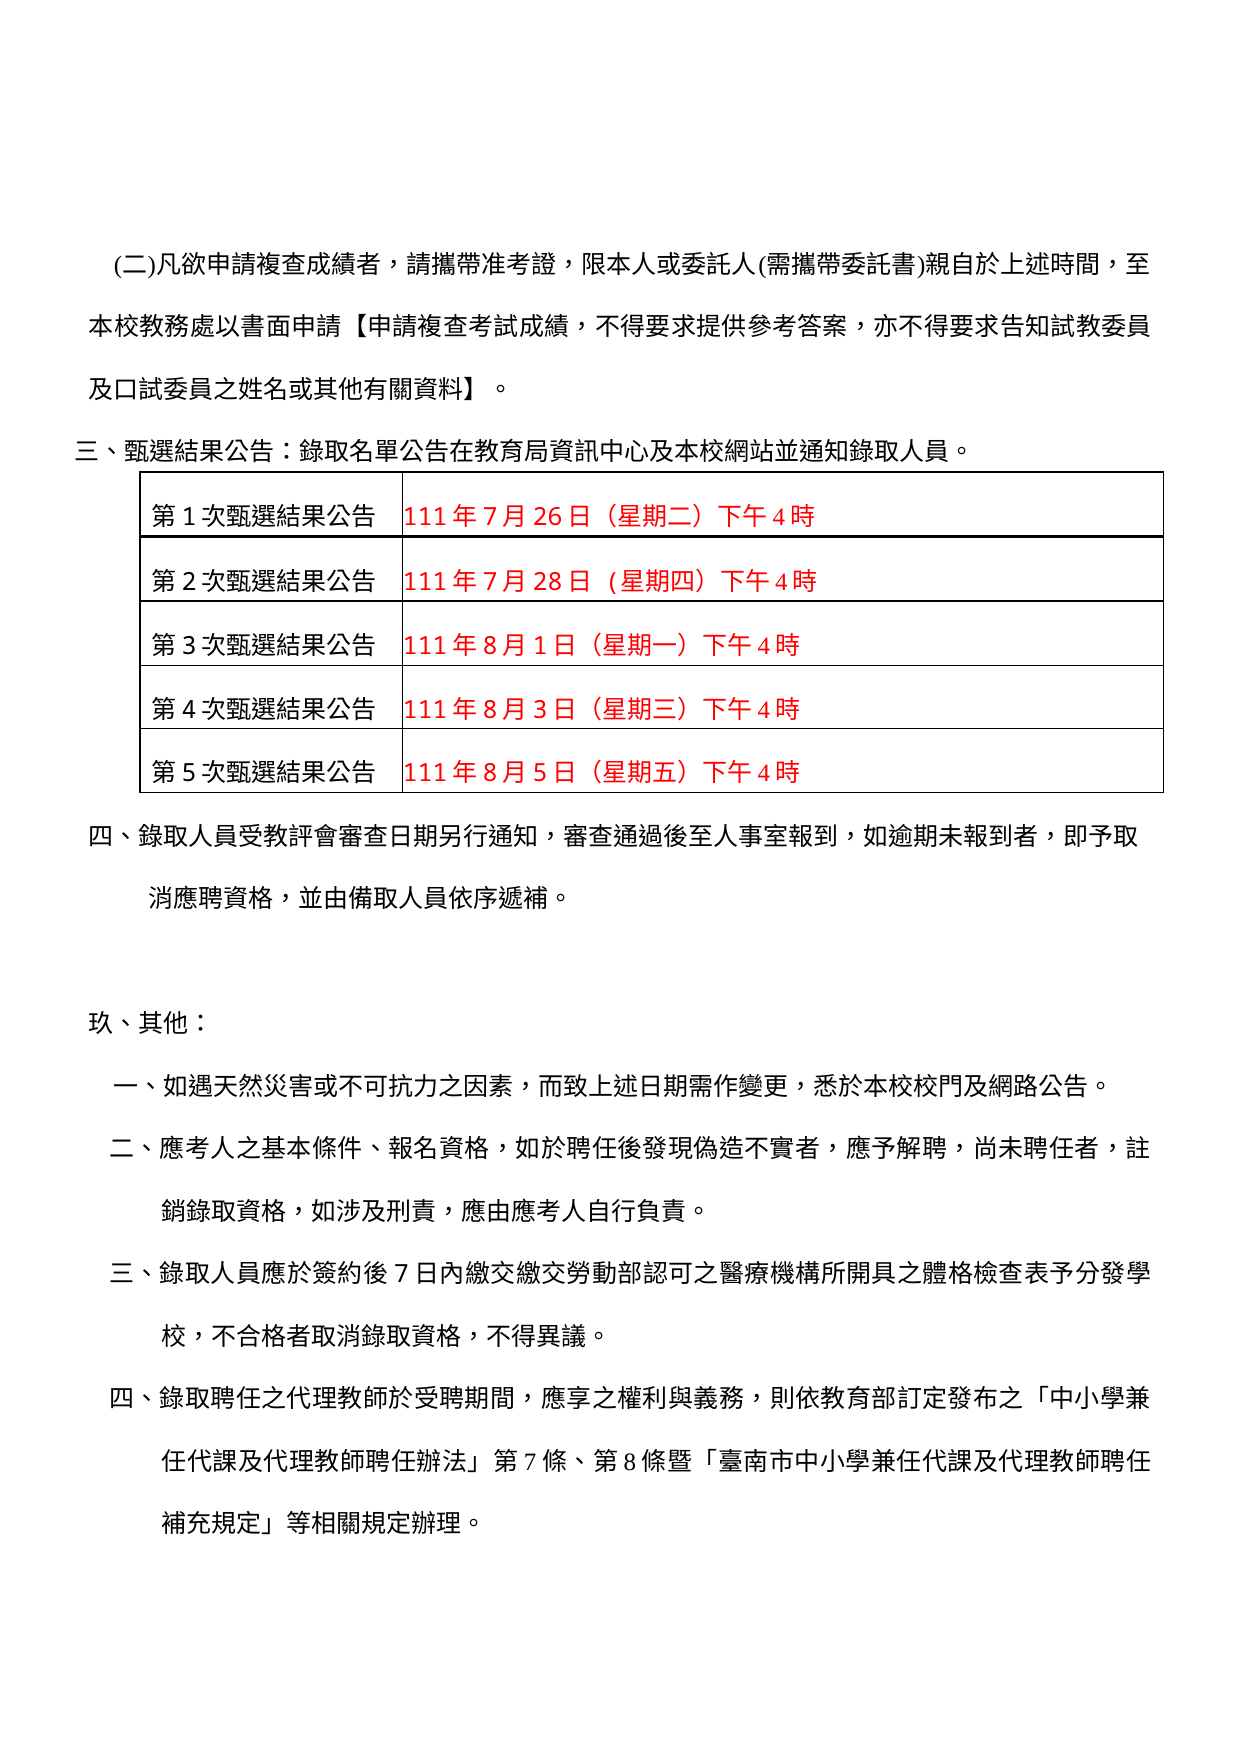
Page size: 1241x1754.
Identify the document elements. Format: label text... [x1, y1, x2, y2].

table_cell 第2次甄選結果公告 [141, 538, 402, 600]
text 四、錄取人員受教評會審查日期另行通知，審查通過後至人事室報到，如逾期未報到者，即予取 [89, 793, 1152, 855]
table_header 第1次甄選結果公告 [141, 473, 402, 535]
text 四、錄取聘任之代理教師於受聘期間，應享之權利與義務，則依教育部訂定發布之「中小學兼任代課及代理教師聘任辦法」第7條、第8條暨「臺南市中小學兼任代課及代理教師聘任補充規定」等相關規定辦理。 [109, 1355, 1152, 1543]
text 三、錄取人員應於簽約後7日內繳交繳交勞動部認可之醫療機構所開具之體格檢查表予分發學校，不合格者取消錄取資格，不得異議。 [109, 1230, 1152, 1355]
list 玖、其他： [89, 980, 1152, 1043]
table_header 111年7月26日（星期二）下午4時 [403, 473, 1163, 535]
text 一、如遇天然災害或不可抗力之因素，而致上述日期需作變更，悉於本校校門及網路公告。 [89, 1043, 1152, 1105]
table_cell 111年8月1日（星期一）下午4時 [403, 602, 1163, 664]
table_cell 111年8月3日（星期三）下午4時 [403, 666, 1163, 728]
text (二)凡欲申請複查成績者，請攜帶准考證，限本人或委託人(需攜帶委託書)親自於上述時間，至本校教務處以書面申請【申請複查考試成績，不得要求提供參考答案，亦不得要求告知試教委員及口試委員之姓名或其他有關資料】。 [89, 221, 1152, 408]
text 消應聘資格，並由備取人員依序遞補。 [89, 855, 1152, 918]
text 二、應考人之基本條件、報名資格，如於聘任後發現偽造不實者，應予解聘，尚未聘任者，註銷錄取資格，如涉及刑責，應由應考人自行負責。 [109, 1105, 1152, 1230]
table_cell 111年8月5日（星期五）下午4時 [403, 729, 1163, 792]
table_cell 第4次甄選結果公告 [141, 666, 402, 728]
table_cell 111年7月28日 (星期四）下午4時 [403, 538, 1163, 600]
table_cell 第3次甄選結果公告 [141, 602, 402, 664]
table_cell 第5次甄選結果公告 [141, 729, 402, 792]
text 三、甄選結果公告：錄取名單公告在教育局資訊中心及本校網站並通知錄取人員。 [74, 408, 1152, 471]
